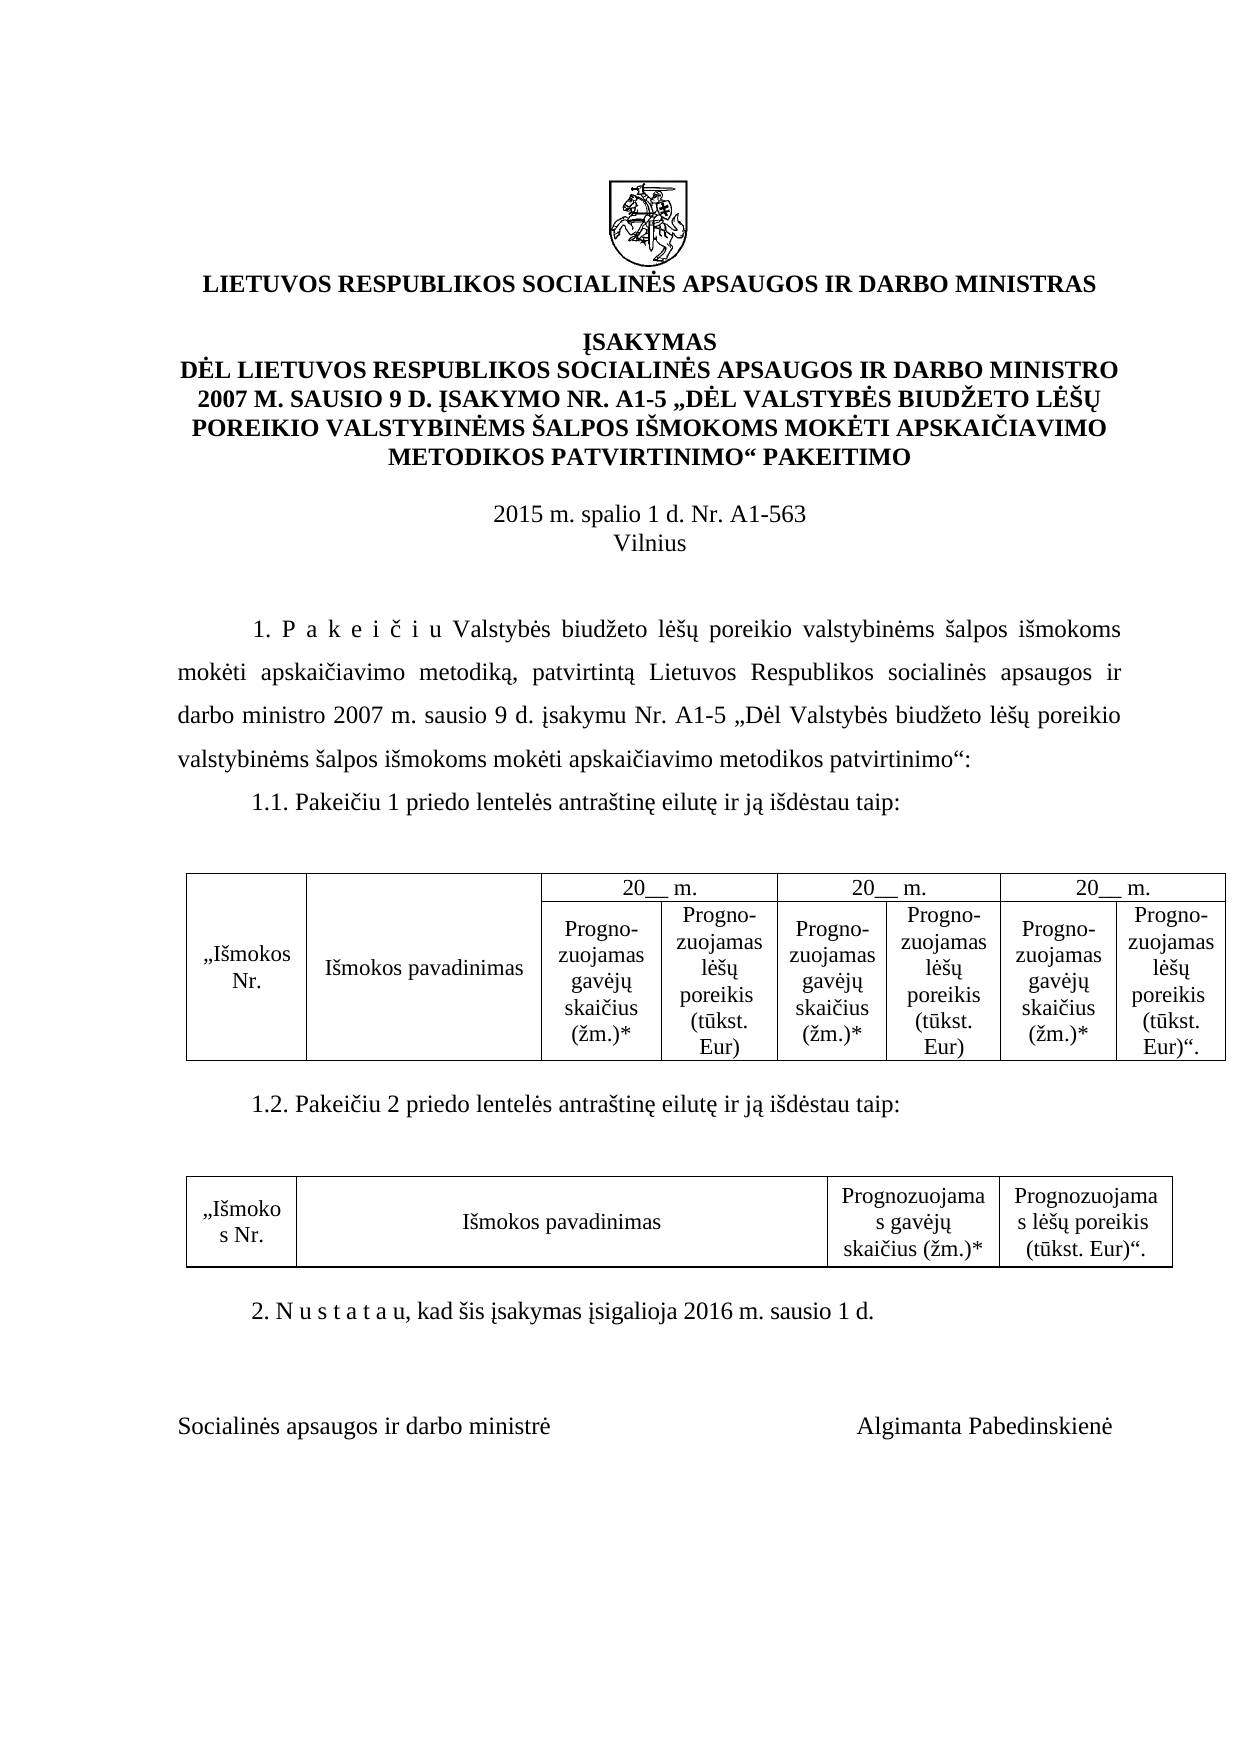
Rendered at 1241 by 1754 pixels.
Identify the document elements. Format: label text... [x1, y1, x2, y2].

text 1. P a k e i č i u Valstybės biudžeto lėšų poreikio valstybinėms šalpos išmokoms mokėti apskaičiavimo metodiką, patvirtintą Lietuvos Respublikos socialinės apsaugos ir darbo ministro 2007 m. sausio 9 d. įsakymu Nr. A1-5 „Dėl Valstybės biudžeto lėšų poreikio valstybinėms šalpos išmokoms mokėti apskaičiavimo metodikos patvirtinimo“: [177, 614, 1122, 772]
table_header „Išmokos Nr. [187, 874, 306, 1060]
table_header 20__ m. [778, 874, 1000, 901]
table_cell Progno- zuojamas gavėjų skaičius (žm.)* [1001, 902, 1116, 1060]
table_cell Progno- zuojamas lėšų poreikis (tūkst. Eur) [887, 902, 1000, 1060]
table_cell Progno- zuojamas gavėjų skaičius (žm.)* [542, 902, 661, 1060]
table_cell Progno- zuojamas gavėjų skaičius (žm.)* [778, 902, 886, 1060]
text 1.2. Pakeičiu 2 priedo lentelės antraštinę eilutę ir ją išdėstau taip: [177, 1089, 1122, 1118]
table_header 20__ m. [1001, 874, 1225, 901]
table_cell Progno- zuojamas lėšų poreikis (tūkst. Eur) [662, 902, 777, 1060]
text Vilnius [177, 528, 1122, 557]
text 2015 m. spalio 1 d. Nr. A1-563 [177, 499, 1122, 528]
table_cell Progno- zuojamas lėšų poreikis (tūkst. Eur)“. [1117, 902, 1225, 1060]
text Socialinės apsaugos ir darbo ministrė Algimanta Pabedinskienė [177, 1411, 1122, 1440]
table_header Išmokos pavadinimas [297, 1177, 827, 1266]
text 2. N u s t a t a u, kad šis įsakymas įsigalioja 2016 m. sausio 1 d. [177, 1296, 1122, 1325]
table_header 20__ m. [542, 874, 777, 901]
text DĖL LIETUVOS RESPUBLIKOS SOCIALINĖS APSAUGOS IR DARBO MINISTRO 2007 M. SAUSIO 9 D. ĮSAKYMO NR. A1-5 „DĖL VALSTYBĖS BIUDŽETO LĖŠŲ POREIKIO VALSTYBINĖMS ŠALPOS IŠMOKOMS MOKĖTI APSKAIČIAVIMO METODIKOS PATVIRTINIMO“ PAKEITIMO [177, 356, 1122, 471]
table_header Prognozuojamas lėšų poreikis (tūkst. Eur)“. [1000, 1177, 1172, 1266]
table_header Išmokos pavadinimas [307, 874, 541, 1060]
table_header „Išmokos Nr. [187, 1177, 296, 1266]
text ĮSAKYMAS [177, 327, 1122, 356]
text LIETUVOS RESPUBLIKOS SOCIALINĖS APSAUGOS IR DARBO MINISTRAS [177, 269, 1122, 298]
table_header Prognozuojamas gavėjų skaičius (žm.)* [828, 1177, 999, 1266]
text 1.1. Pakeičiu 1 priedo lentelės antraštinę eilutę ir ją išdėstau taip: [177, 787, 1122, 816]
